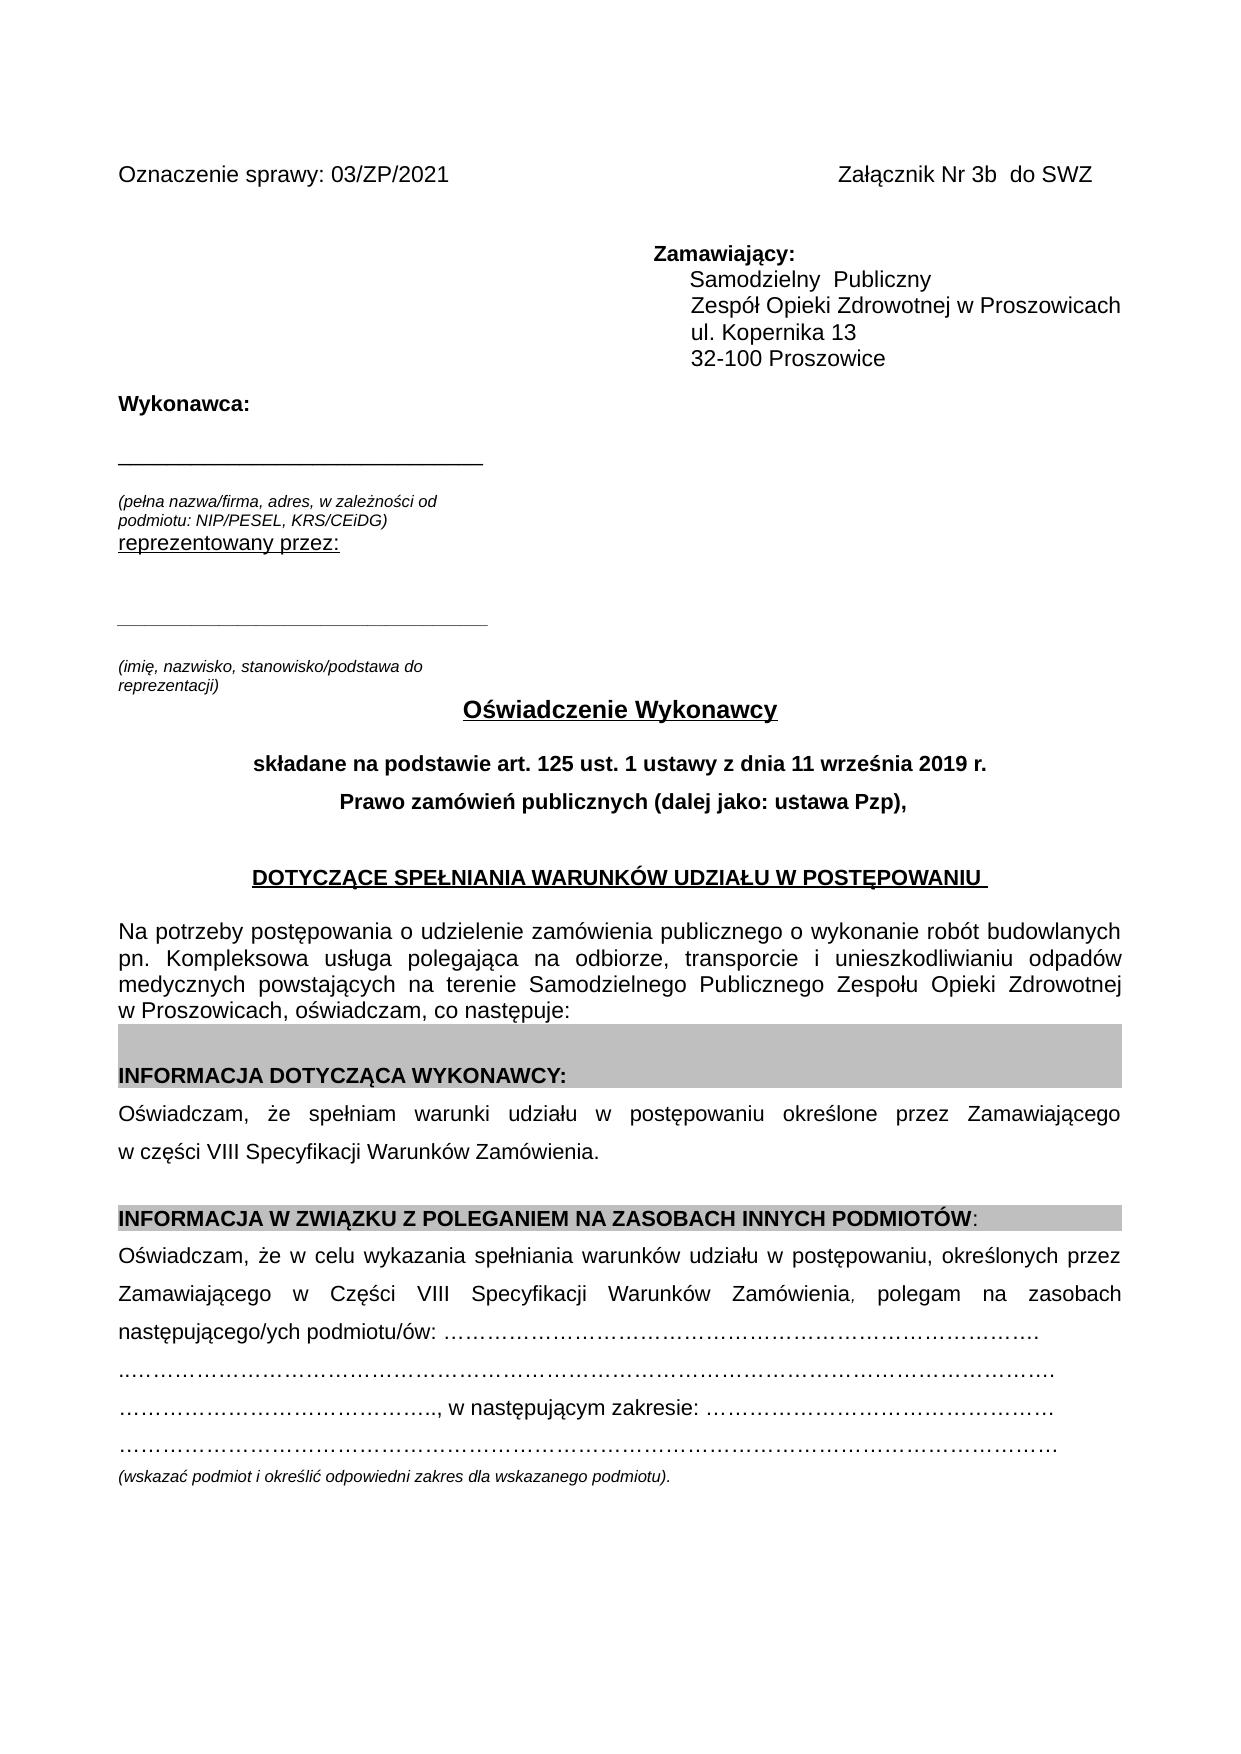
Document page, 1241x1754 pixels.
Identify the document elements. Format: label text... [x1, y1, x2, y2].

text Na potrzeby postępowania o udzielenie zamówienia publicznego o wykonanie robót budowlanych pn. Kompleksowa usługa polegająca na odbiorze, transporcie i unieszkodliwianiu odpadów medycznych powstających na terenie Samodzielnego Publicznego Zespołu Opieki Zdrowotnej w Proszowicach, oświadczam, co następuje: [118, 918, 1122, 1024]
text INFORMACJA DOTYCZĄCA WYKONAWCY: [118, 1063, 1122, 1088]
text Oświadczam, że spełniam warunki udziału w postępowaniu określone przez Zamawiającego w części VIII Specyfikacji Warunków Zamówienia. [118, 1101, 1122, 1164]
text Oświadczenie Wykonawcy [118, 695, 1122, 724]
text INFORMACJA W ZWIĄZKU Z POLEGANIEM NA ZASOBACH INNYCH PODMIOTÓW: [118, 1205, 1122, 1231]
text DOTYCZĄCE SPEŁNIANIA WARUNKÓW UDZIAŁU W POSTĘPOWANIU [118, 864, 1122, 918]
text reprezentowany przez: [118, 530, 1122, 555]
text ..……………………………………………………………………………………………………………….…………………………………….., w następującym zakresie: ………………………………………… [118, 1357, 1122, 1420]
text ul. Kopernika 13 [118, 319, 1122, 345]
text 32-100 Proszowice [118, 345, 1122, 372]
text Zespół Opieki Zdrowotnej w Proszowicach [118, 292, 1122, 319]
text Zamawiający: [118, 240, 1122, 266]
text Wykonawca: [118, 391, 1122, 416]
text Prawo zamówień publicznych (dalej jako: ustawa Pzp), [118, 789, 1122, 814]
text ________________________________________ [118, 609, 502, 628]
text ………………………………………………………………………………………………………………… (wskazać podmiot i określić odpowiedni zakres dla wskazanego podmiotu). [118, 1432, 1122, 1486]
text (imię, nazwisko, stanowisko/podstawa do reprezentacji) [118, 657, 502, 695]
text Oznaczenie sprawy: 03/ZP/2021 Załącznik Nr 3b do SWZ [118, 161, 1122, 187]
text Samodzielny Publiczny [118, 266, 1122, 292]
text ______________________________ [118, 441, 502, 466]
text Oświadczam, że w celu wykazania spełniania warunków udziału w postępowaniu, określonych przez Zamawiającego w Części VIII Specyfikacji Warunków Zamówienia, polegam na zasobach następującego/ych podmiotu/ów: ………………………………………………………………………. [118, 1243, 1122, 1344]
text (pełna nazwa/firma, adres, w zależności od podmiotu: NIP/PESEL, KRS/CEiDG) [118, 492, 502, 530]
text składane na podstawie art. 125 ust. 1 ustawy z dnia 11 września 2019 r. [118, 751, 1122, 776]
